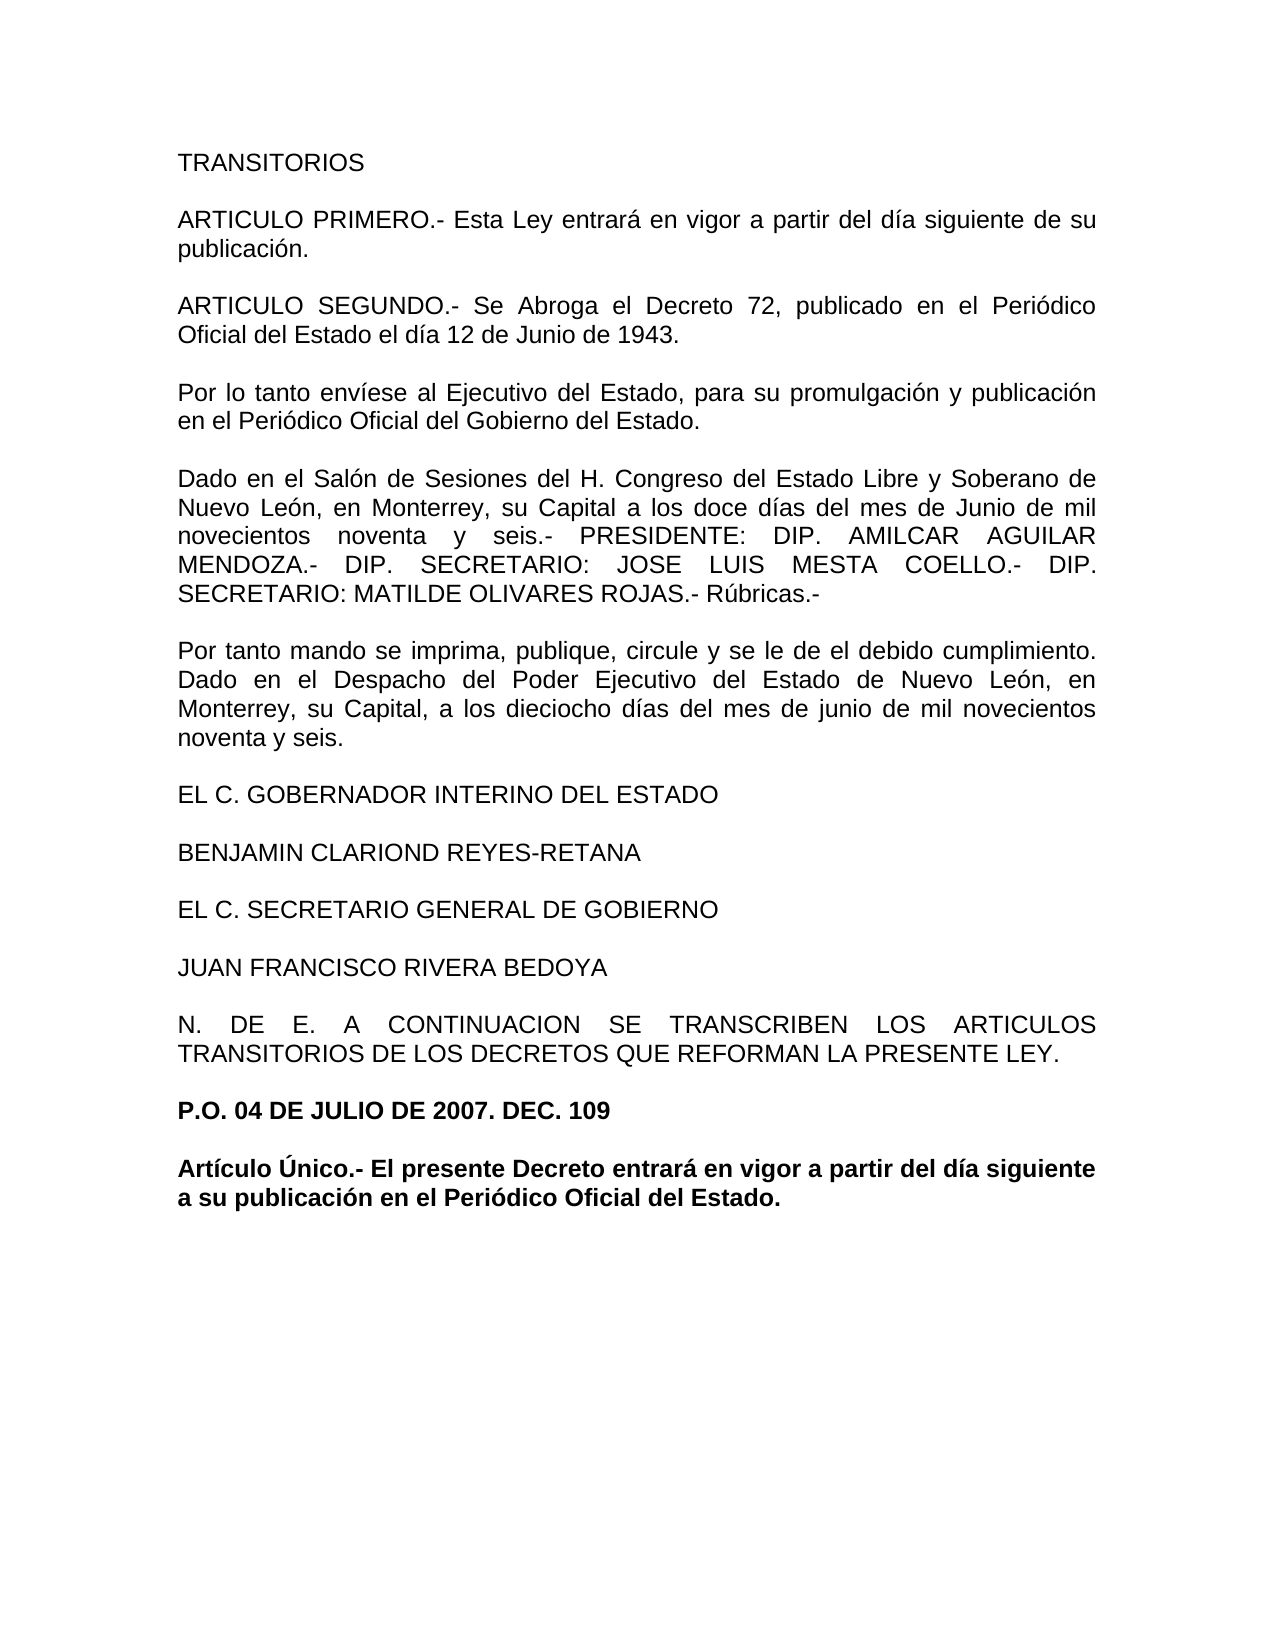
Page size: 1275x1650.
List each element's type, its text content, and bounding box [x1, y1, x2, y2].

text ARTICULO SEGUNDO.- Se Abroga el Decreto 72, publicado en el Periódico Oficial del Estado el día 12 de Junio de 1943. [177, 291, 1098, 349]
text Artículo Único.- El presente Decreto entrará en vigor a partir del día siguiente a su publicación en el Periódico Oficial del Estado. [177, 1154, 1098, 1211]
text BENJAMIN CLARIOND REYES-RETANA [177, 838, 1098, 866]
text EL C. SECRETARIO GENERAL DE GOBIERNO [177, 895, 1098, 924]
text ARTICULO PRIMERO.- Esta Ley entrará en vigor a partir del día siguiente de su publicación. [177, 205, 1098, 263]
text EL C. GOBERNADOR INTERINO DEL ESTADO [177, 780, 1098, 809]
text JUAN FRANCISCO RIVERA BEDOYA [177, 953, 1098, 981]
text P.O. 04 DE JULIO DE 2007. DEC. 109 [177, 1096, 1098, 1125]
text Por lo tanto envíese al Ejecutivo del Estado, para su promulgación y publicación en el Periódico Oficial del Gobierno del Estado. [177, 378, 1098, 435]
text Por tanto mando se imprima, publique, circule y se le de el debido cumplimiento. Dado en el Despacho del Poder Ejecutivo del Estado de Nuevo León, en Monterrey, su Capital, a los dieciocho días del mes de junio de mil novecientos noventa y seis. [177, 636, 1098, 751]
text N. DE E. A CONTINUACION SE TRANSCRIBEN LOS ARTICULOS TRANSITORIOS DE LOS DECRETOS QUE REFORMAN LA PRESENTE LEY. [177, 1010, 1098, 1068]
text Dado en el Salón de Sesiones del H. Congreso del Estado Libre y Soberano de Nuevo León, en Monterrey, su Capital a los doce días del mes de Junio de mil novecientos noventa y seis.- PRESIDENTE: DIP. AMILCAR AGUILAR MENDOZA.- DIP. SECRETARIO: JOSE LUIS MESTA COELLO.- DIP. SECRETARIO: MATILDE OLIVARES ROJAS.- Rúbricas.- [177, 464, 1098, 608]
text TRANSITORIOS [177, 148, 1098, 176]
